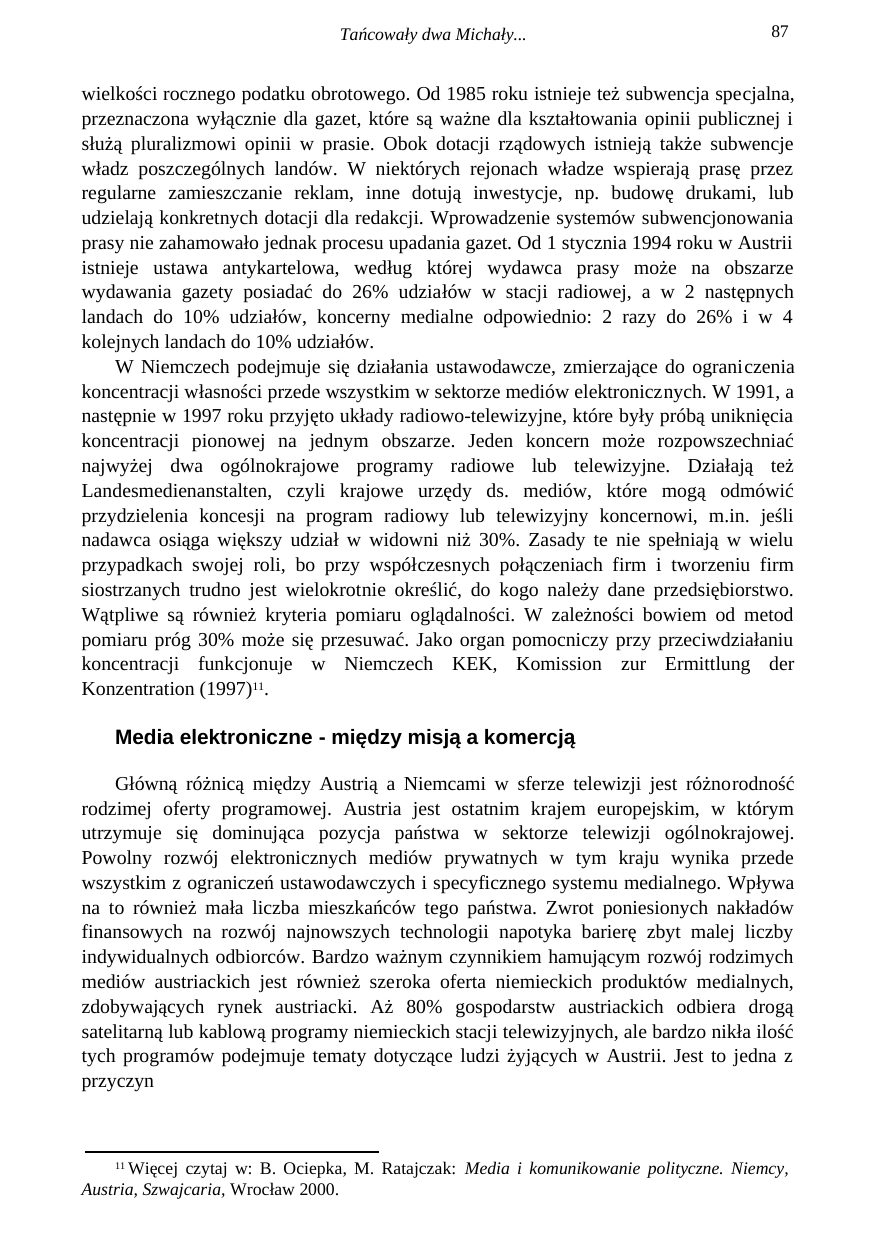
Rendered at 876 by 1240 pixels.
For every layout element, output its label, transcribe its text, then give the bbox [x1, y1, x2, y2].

text W Niemczech podejmuje się działania ustawodawcze, zmierzające do ograni­czenia koncentracji własności przede wszystkim w sektorze mediów elektronicz­nych. W 1991, a następnie w 1997 roku przyjęto układy radiowo-telewizyjne, które były próbą uniknięcia koncentracji pionowej na jednym obszarze. Jeden koncern może rozpowszechniać najwyżej dwa ogólnokrajowe programy radiowe lub telewizyjne. Działają też Landesmedienanstalten, czyli krajowe urzędy ds. mediów, które mogą odmówić przydzielenia koncesji na program radiowy lub telewizyjny koncernowi, m.in. jeśli nadawca osiąga większy udział w widowni niż 30%. Zasady te nie spełniają w wielu przypadkach swojej roli, bo przy współ­czesnych połączeniach firm i tworzeniu firm siostrzanych trudno jest wielokrot­nie określić, do kogo należy dane przedsiębiorstwo. Wątpliwe są również kryteria pomiaru oglądalności. W zależności bowiem od metod pomiaru próg 30% może się przesuwać. Jako organ pomocniczy przy przeciwdziałaniu koncentracji funk­cjonuje w Niemczech KEK, Komission zur Ermittlung der Konzentration (1997)11. [81, 355, 794, 700]
text 11 Więcej czytaj w: B. Ociepka, M. Ratajczak: Media i komunikowanie polityczne. Niemcy, Austria, Szwajcaria, Wrocław 2000. [81, 1158, 791, 1199]
text wielkości rocznego podatku obrotowego. Od 1985 roku istnieje też subwencja spe­cjalna, przeznaczona wyłącznie dla gazet, które są ważne dla kształtowania opinii publicznej i służą pluralizmowi opinii w prasie. Obok dotacji rządowych istnieją także subwencje władz poszczególnych landów. W niektórych rejonach władze wspierają prasę przez regularne zamieszczanie reklam, inne dotują inwestycje, np. budowę drukami, lub udzielają konkretnych dotacji dla redakcji. Wprowadzenie systemów subwencjonowania prasy nie zahamowało jednak procesu upadania gazet. Od 1 stycznia 1994 roku w Austrii istnieje ustawa antykartelowa, według której wydawca prasy może na obszarze wydawania gazety posiadać do 26% udzia­łów w stacji radiowej, a w 2 następnych landach do 10% udziałów, koncerny medialne odpowiednio: 2 razy do 26% i w 4 kolejnych landach do 10% udziałów. [81, 82, 794, 353]
subtitle Media elektroniczne - między misją a komercją [81, 725, 794, 749]
text Tańcowały dwa Michały... [339, 24, 539, 44]
text Główną różnicą między Austrią a Niemcami w sferze telewizji jest różno­rodność rodzimej oferty programowej. Austria jest ostatnim krajem europejskim, w którym utrzymuje się dominująca pozycja państwa w sektorze telewizji ogól­nokrajowej. Powolny rozwój elektronicznych mediów prywatnych w tym kraju wynika przede wszystkim z ograniczeń ustawodawczych i specyficznego syste­mu medialnego. Wpływa na to również mała liczba mieszkańców tego państwa. Zwrot poniesionych nakładów finansowych na rozwój najnowszych technologii napotyka barierę zbyt malej liczby indywidualnych odbiorców. Bardzo ważnym czynnikiem hamującym rozwój rodzimych mediów austriackich jest również sze­roka oferta niemieckich produktów medialnych, zdobywających rynek austriac­ki. Aż 80% gospodarstw austriackich odbiera drogą satelitarną lub kablową pro­gramy niemieckich stacji telewizyjnych, ale bardzo nikła ilość tych programów podejmuje tematy dotyczące ludzi żyjących w Austrii. Jest to jedna z przyczyn [81, 772, 794, 1092]
text 87 [771, 21, 793, 41]
